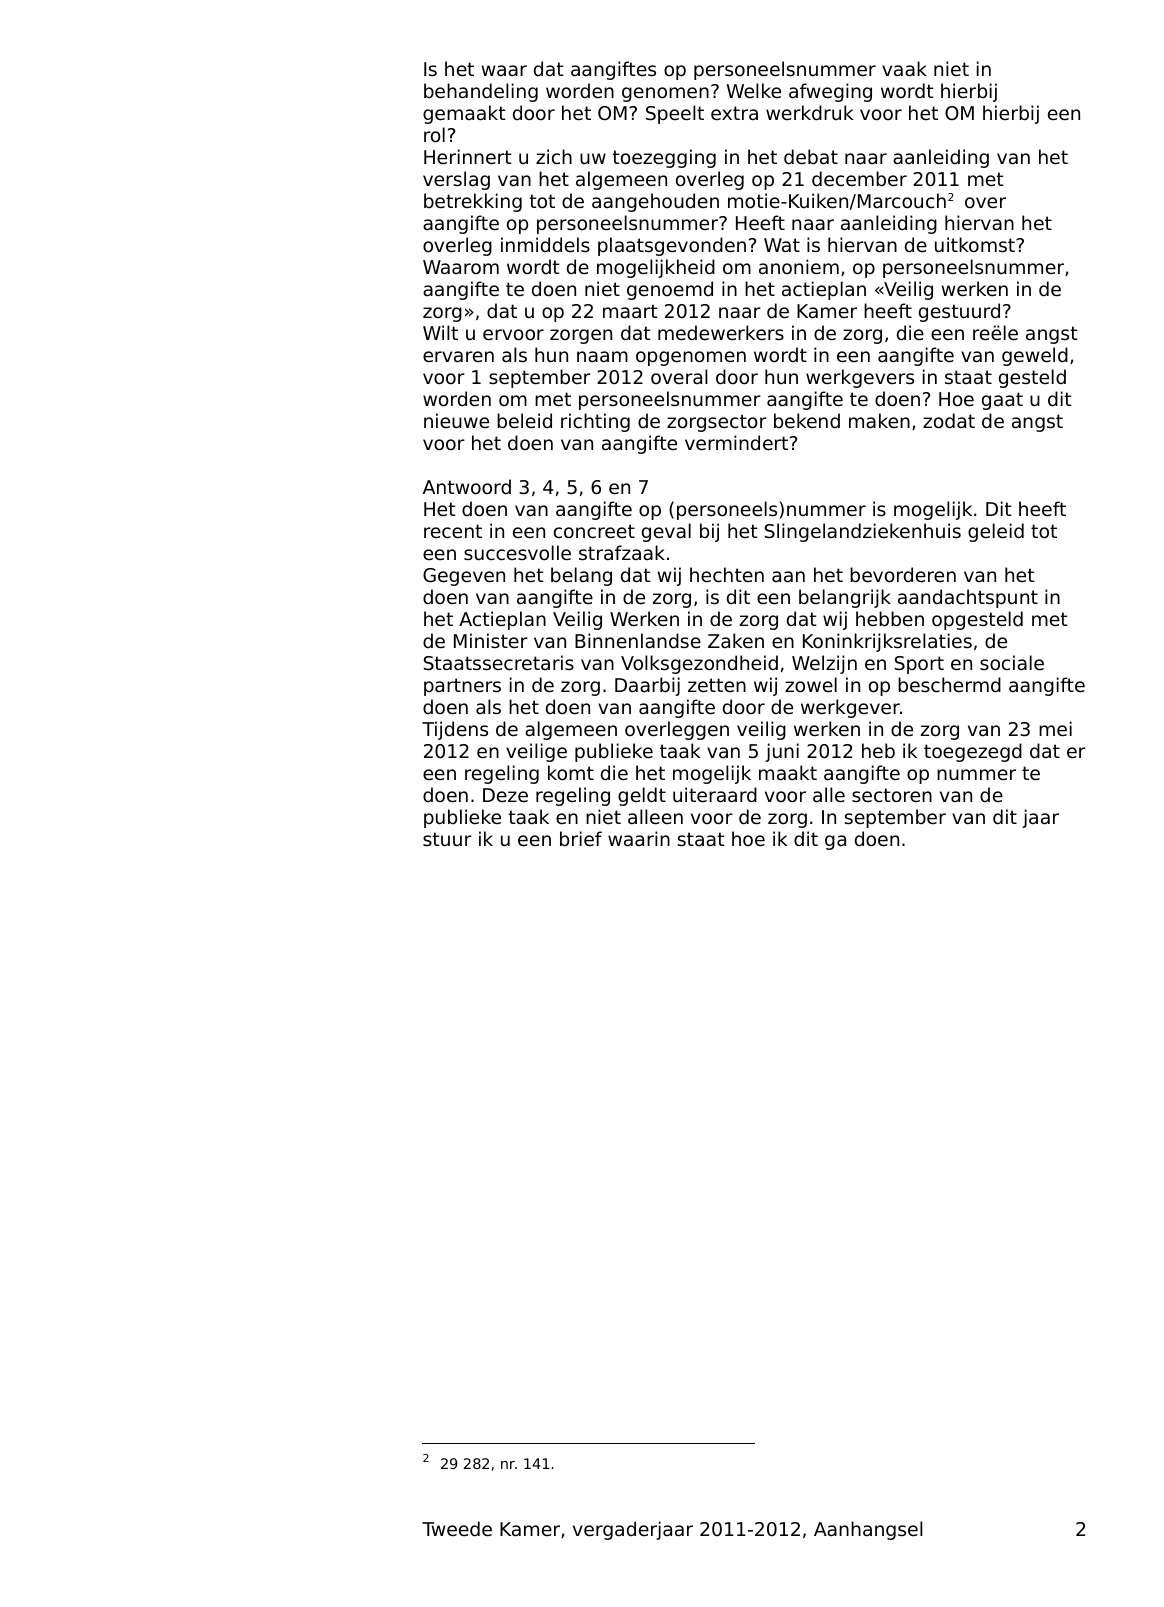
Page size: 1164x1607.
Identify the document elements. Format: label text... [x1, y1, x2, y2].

text Waarom wordt de mogelijkheid om anoniem, op personeelsnummer, aangifte te doen niet genoemd in het actieplan «Veilig werken in de zorg», dat u op 22 maart 2012 naar de Kamer heeft gestuurd? [422, 257, 1087, 323]
text Herinnert u zich uw toezegging in het debat naar aanleiding van het verslag van het algemeen overleg op 21 december 2011 met betrekking tot de aangehouden motie-Kuiken/Marcouch over aangifte op personeelsnummer? Heeft naar aanleiding hiervan het overleg inmiddels plaatsgevonden? Wat is hiervan de uitkomst? [422, 147, 1087, 257]
text Tijdens de algemeen overleggen veilig werken in de zorg van 23 mei 2012 en veilige publieke taak van 5 juni 2012 heb ik toegezegd dat er een regeling komt die het mogelijk maakt aangifte op nummer te doen. Deze regeling geldt uiteraard voor alle sectoren van de publieke taak en niet alleen voor de zorg. In september van dit jaar stuur ik u een brief waarin staat hoe ik dit ga doen. [422, 719, 1087, 851]
text Het doen van aangifte op (personeels)nummer is mogelijk. Dit heeft recent in een concreet geval bij het Slingelandziekenhuis geleid tot een succesvolle strafzaak. [422, 499, 1087, 565]
text Wilt u ervoor zorgen dat medewerkers in de zorg, die een reële angst ervaren als hun naam opgenomen wordt in een aangifte van geweld, voor 1 september 2012 overal door hun werkgevers in staat gesteld worden om met personeelsnummer aangifte te doen? Hoe gaat u dit nieuwe beleid richting de zorgsector bekend maken, zodat de angst voor het doen van aangifte vermindert? [422, 323, 1087, 455]
text Is het waar dat aangiftes op personeelsnummer vaak niet in behandeling worden genomen? Welke afweging wordt hierbij gemaakt door het OM? Speelt extra werkdruk voor het OM hierbij een rol? [422, 59, 1087, 147]
text Gegeven het belang dat wij hechten aan het bevorderen van het doen van aangifte in de zorg, is dit een belangrijk aandachtspunt in het Actieplan Veilig Werken in de zorg dat wij hebben opgesteld met de Minister van Binnenlandse Zaken en Koninkrijksrelaties, de Staatssecretaris van Volksgezondheid, Welzijn en Sport en sociale partners in de zorg. Daarbij zetten wij zowel in op beschermd aangifte doen als het doen van aangifte door de werkgever. [422, 565, 1087, 719]
text Antwoord 3, 4, 5, 6 en 7 [422, 477, 1087, 499]
text 29 282, nr. 141. [422, 1452, 1087, 1474]
